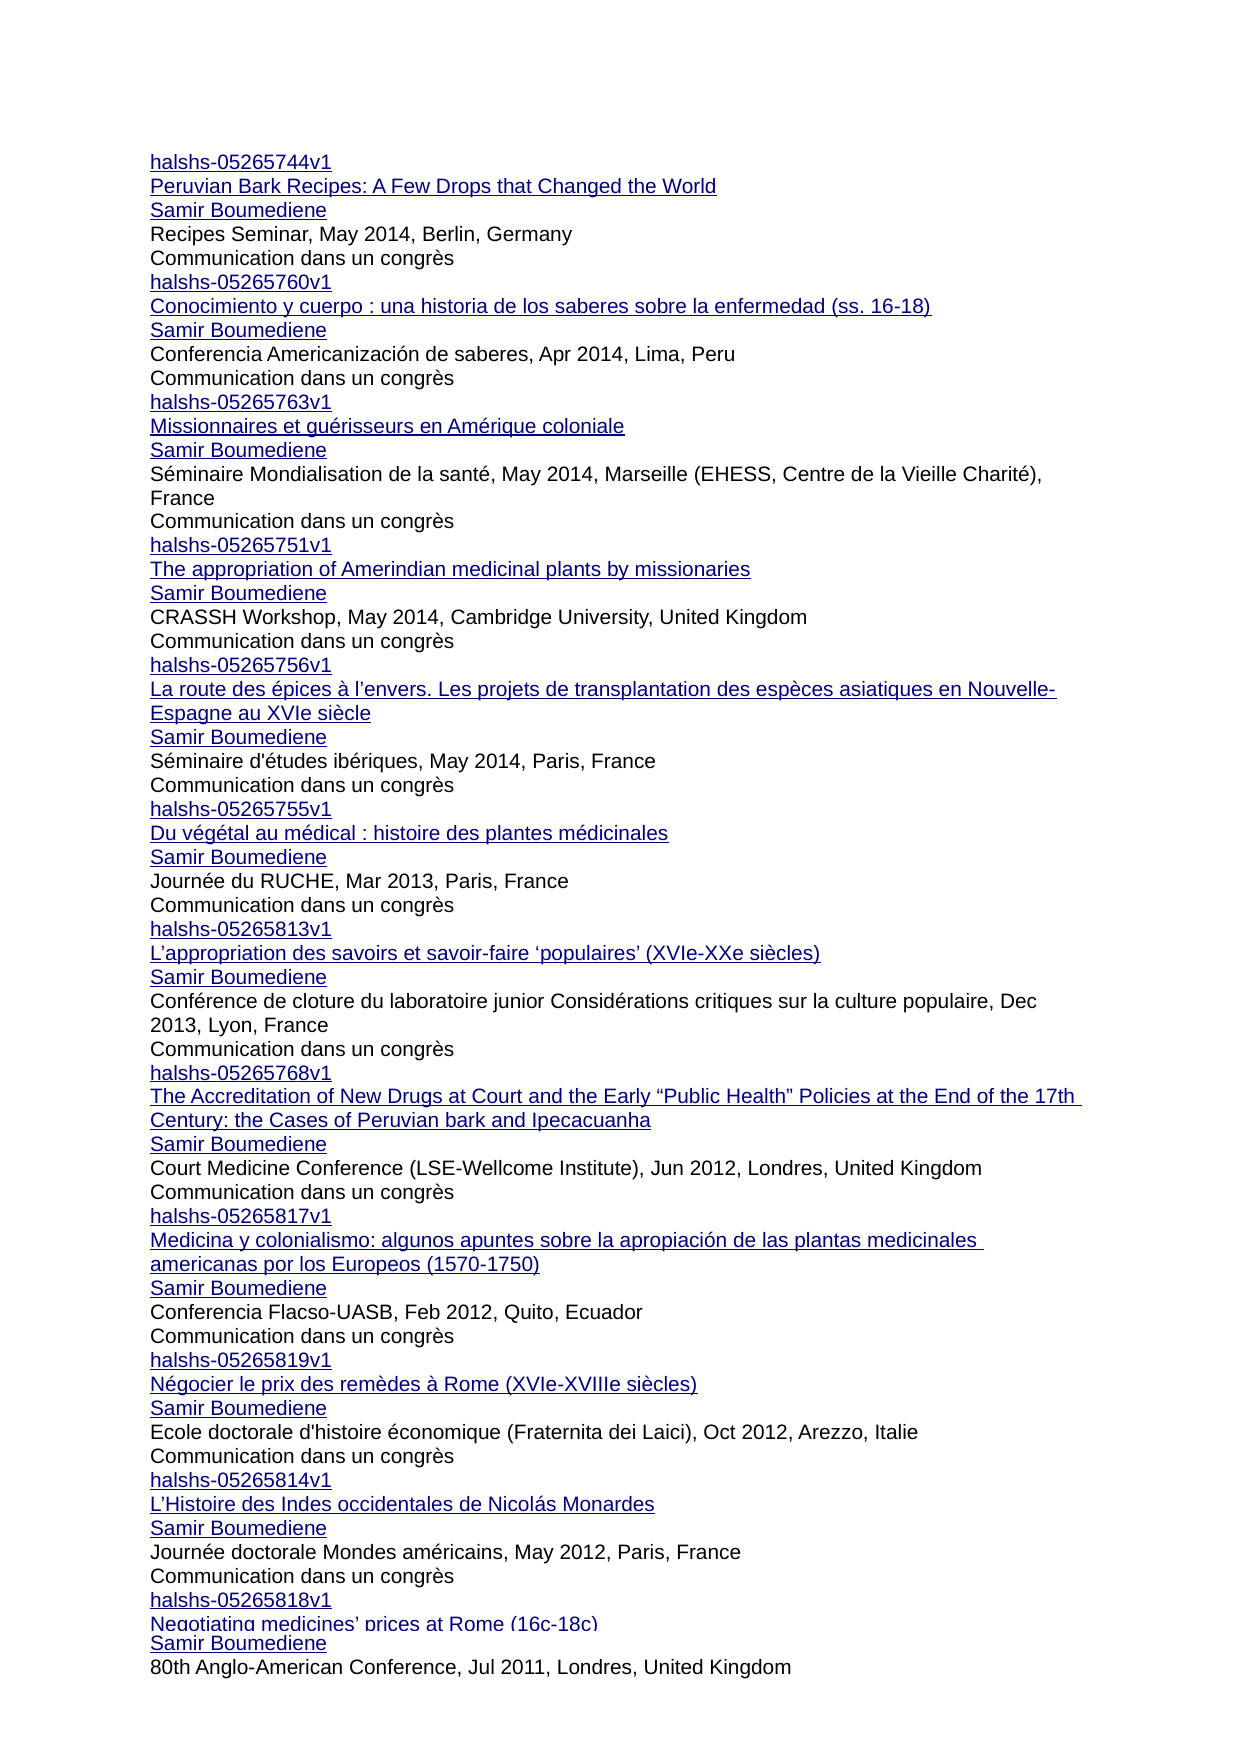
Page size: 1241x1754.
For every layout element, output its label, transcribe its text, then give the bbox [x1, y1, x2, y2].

table_cell halshs-05265744v1 [150, 150, 1090, 174]
table_cell Du végétal au médical : histoire des plantes médicinales Samir Boumediene Journée du RUCHE, Mar 2013, Paris, France Communication dans un congrès halshs-05265813v1 [150, 821, 1090, 941]
table_cell Négocier le prix des remèdes à Rome (XVIe-XVIIIe siècles) Samir Boumediene Ecole doctorale d'histoire économique (Fraternita dei Laici), Oct 2012, Arezzo, Italie Communication dans un congrès halshs-05265814v1 [150, 1372, 1090, 1492]
table_cell La route des épices à l’envers. Les projets de transplantation des espèces asiatiques en Nouvelle-Espagne au XVIe siècle Samir Boumediene Séminaire d'études ibériques, May 2014, Paris, France Communication dans un congrès halshs-05265755v1 [150, 677, 1090, 821]
table_cell L’appropriation des savoirs et savoir-faire ‘populaires’ (XVIe-XXe siècles) Samir Boumediene Conférence de cloture du laboratoire junior Considérations critiques sur la culture populaire, Dec 2013, Lyon, France Communication dans un congrès halshs-05265768v1 [150, 941, 1090, 1084]
table_cell Missionnaires et guérisseurs en Amérique coloniale Samir Boumediene Séminaire Mondialisation de la santé, May 2014, Marseille (EHESS, Centre de la Vieille Charité), France Communication dans un congrès halshs-05265751v1 [150, 414, 1090, 557]
table_cell Medicina y colonialismo: algunos apuntes sobre la apropiación de las plantas medicinales americanas por los Europeos (1570-1750) Samir Boumediene Conferencia Flacso-UASB, Feb 2012, Quito, Ecuador Communication dans un congrès halshs-05265819v1 [150, 1228, 1090, 1372]
table_cell The appropriation of Amerindian medicinal plants by missionaries Samir Boumediene CRASSH Workshop, May 2014, Cambridge University, United Kingdom Communication dans un congrès halshs-05265756v1 [150, 557, 1090, 677]
table_cell L’Histoire des Indes occidentales de Nicolás Monardes Samir Boumediene Journée doctorale Mondes américains, May 2012, Paris, France Communication dans un congrès halshs-05265818v1 [150, 1492, 1090, 1611]
table_cell Peruvian Bark Recipes: A Few Drops that Changed the World Samir Boumediene Recipes Seminar, May 2014, Berlin, Germany Communication dans un congrès halshs-05265760v1 [150, 174, 1090, 294]
table_cell Negotiating medicines’ prices at Rome (16c-18c) Samir Boumediene 80th Anglo-American Conference, Jul 2011, Londres, United Kingdom [150, 1611, 1090, 1679]
table_cell The Accreditation of New Drugs at Court and the Early “Public Health” Policies at the End of the 17th Century: the Cases of Peruvian bark and Ipecacuanha Samir Boumediene Court Medicine Conference (LSE-Wellcome Institute), Jun 2012, Londres, United Kingdom Communication dans un congrès halshs-05265817v1 [150, 1084, 1090, 1228]
table_cell Conocimiento y cuerpo : una historia de los saberes sobre la enfermedad (ss. 16-18) Samir Boumediene Conferencia Americanización de saberes, Apr 2014, Lima, Peru Communication dans un congrès halshs-05265763v1 [150, 294, 1090, 413]
